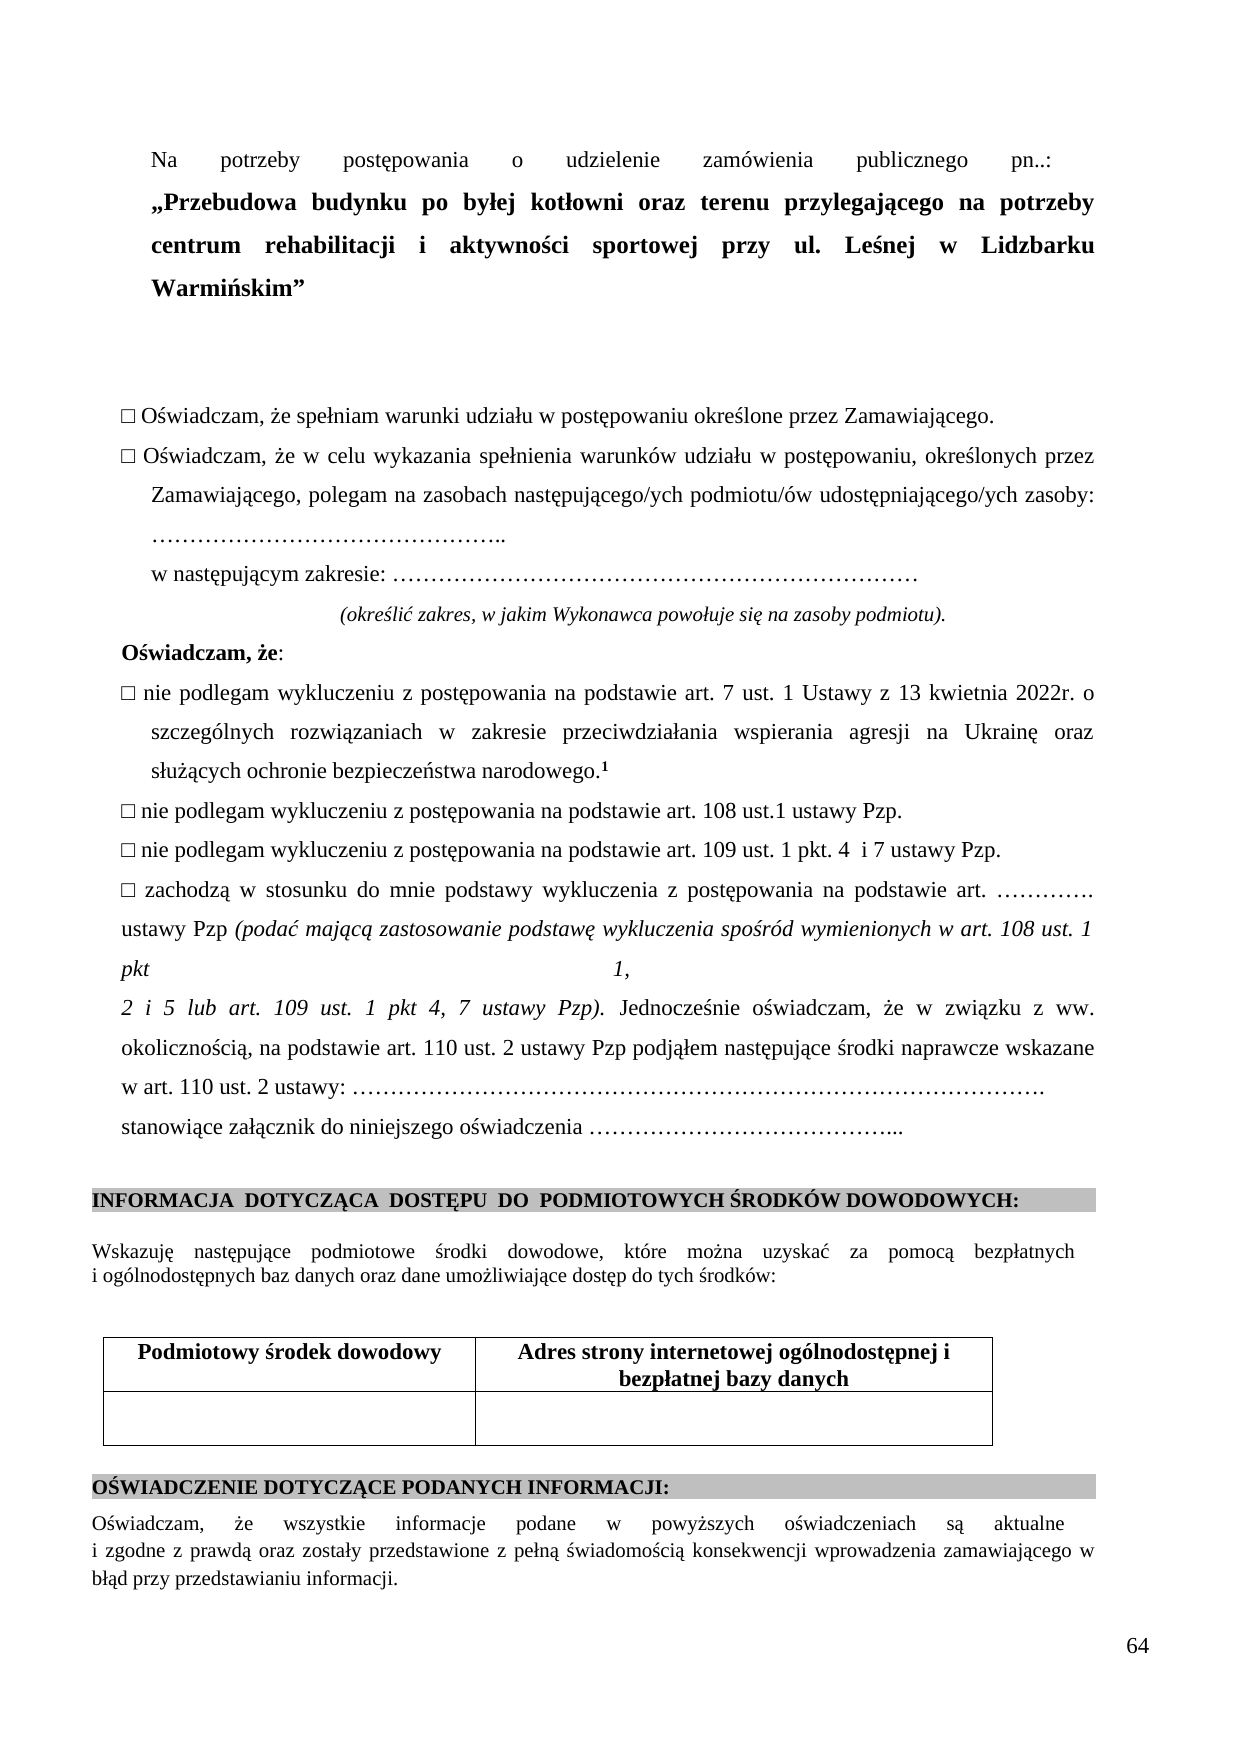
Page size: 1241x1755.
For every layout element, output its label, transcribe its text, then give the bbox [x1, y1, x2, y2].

text w następującym zakresie: …………………………………………………………… [151, 560, 1096, 586]
text Wskazuję następujące podmiotowe środki dowodowe, które można uzyskać za pomocą bezpłatnych i ogólnodostępnych baz danych oraz dane umożliwiające dostęp do tych środków: [92, 1239, 1096, 1287]
text □ nie podlegam wykluczeniu z postępowania na podstawie art. 7 ust. 1 Ustawy z 13 kwietnia 2022r. o szczególnych rozwiązaniach w zakresie przeciwdziałania wspierania agresji na Ukrainę oraz służących ochronie bezpieczeństwa narodowego.1 [121, 678, 1096, 784]
table_cell [104, 1392, 475, 1445]
table_header Adres strony internetowej ogólnodostępnej i bezpłatnej bazy danych [476, 1338, 992, 1391]
text (określić zakres, w jakim Wykonawca powołuje się na zasoby podmiotu). [151, 599, 1096, 626]
text Oświadczam, że: [121, 639, 1096, 665]
text Na potrzeby postępowania o udzielenie zamówienia publicznego pn..: „Przebudowa budynku po byłej kotłowni oraz terenu przylegającego na potrzeby centrum rehabilitacji i aktywności sportowej przy ul. Leśnej w Lidzbarku Warmińskim” [151, 146, 1096, 302]
text stanowiące załącznik do niniejszego oświadczenia …………………………………... [92, 1113, 1096, 1139]
table_header Podmiotowy środek dowodowy [104, 1338, 475, 1391]
text INFORMACJA DOTYCZĄCA DOSTĘPU DO PODMIOTOWYCH ŚRODKÓW DOWODOWYCH: [92, 1188, 1096, 1212]
text OŚWIADCZENIE DOTYCZĄCE PODANYCH INFORMACJI: [92, 1474, 1096, 1499]
text □ zachodzą w stosunku do mnie podstawy wykluczenia z postępowania na podstawie art. …………. ustawy Pzp (podać mającą zastosowanie podstawę wykluczenia spośród wymienionych w art. 108 ust. 1 pkt 1, 2 i 5 lub art. 109 ust. 1 pkt 4, 7 ustawy Pzp). Jednocześnie oświadczam, że w związku z ww. okolicznością, na podstawie art. 110 ust. 2 ustawy Pzp podjąłem następujące środki naprawcze wskazane w art. 110 ust. 2 ustawy: ………………………………………………………………………………. [121, 876, 1096, 1100]
text Oświadczam, że wszystkie informacje podane w powyższych oświadczeniach są aktualne i zgodne z prawdą oraz zostały przedstawione z pełną świadomością konsekwencji wprowadzenia zamawiającego w błąd przy przedstawianiu informacji. [92, 1511, 1096, 1590]
text □ nie podlegam wykluczeniu z postępowania na podstawie art. 108 ust.1 ustawy Pzp. [121, 797, 1096, 823]
table_cell [476, 1392, 992, 1445]
text □ nie podlegam wykluczeniu z postępowania na podstawie art. 109 ust. 1 pkt. 4 i 7 ustawy Pzp. [121, 836, 1096, 863]
text □ Oświadczam, że spełniam warunki udziału w postępowaniu określone przez Zamawiającego. [121, 402, 1096, 428]
text □ Oświadczam, że w celu wykazania spełnienia warunków udziału w postępowaniu, określonych przez Zamawiającego, polegam na zasobach następującego/ych podmiotu/ów udostępniającego/ych zasoby: ……………………………………….. [121, 442, 1096, 547]
